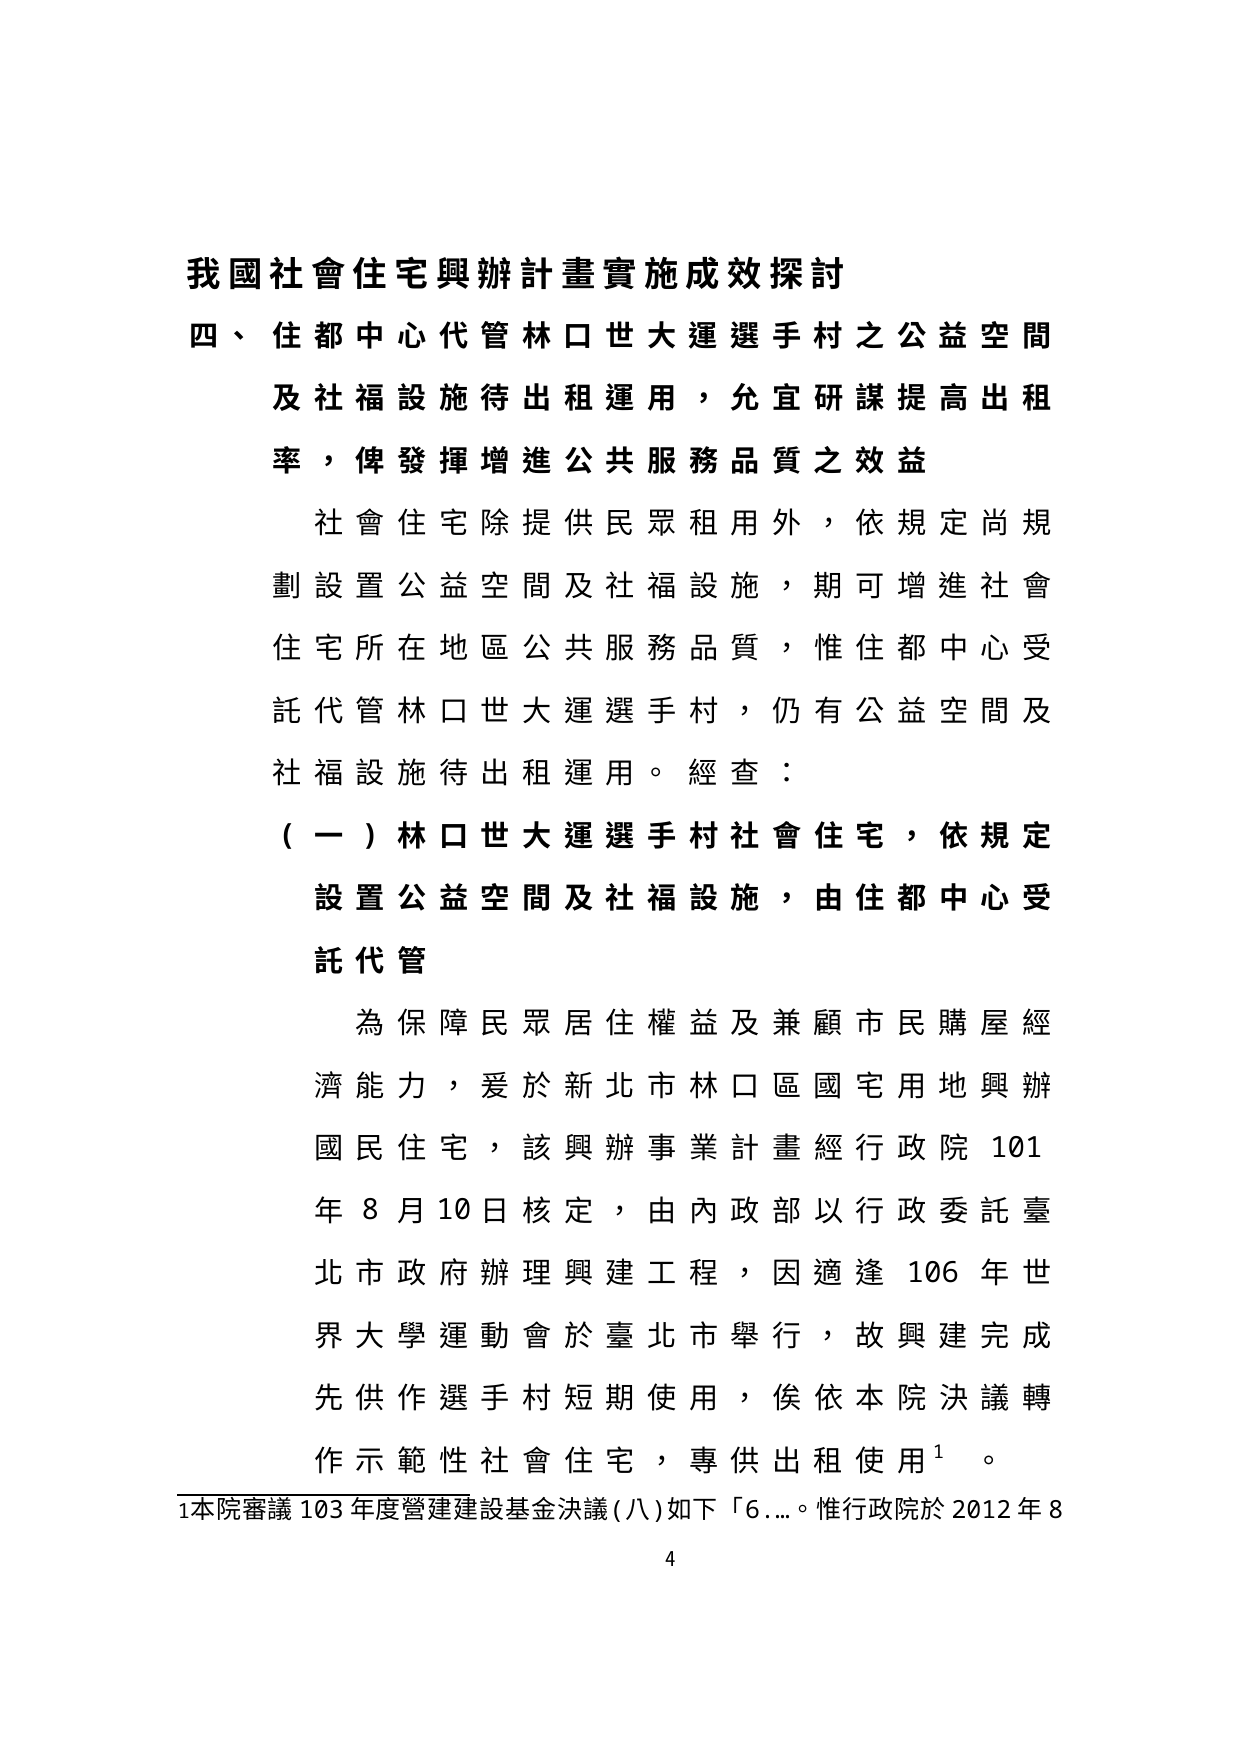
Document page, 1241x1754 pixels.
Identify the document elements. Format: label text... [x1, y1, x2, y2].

text (一)林口世大運選手村社會住宅，依規定設置公益空間及社福設施，由住都中心受託代管 [242, 792, 1058, 979]
text 四、住都中心代管林口世大運選手村之公益空間及社福設施待出租運用，允宜研謀提高出租率，俾發揮增進公共服務品質之效益 [183, 292, 1058, 479]
text 為保障民眾居住權益及兼顧市民購屋經濟能力，爰於新北市林口區國宅用地興辦國民住宅，該興辦事業計畫經行政院101年8月10日核定，由內政部以行政委託臺北市政府辦理興建工程，因適逢106年世界大學運動會於臺北市舉行，故興建完成先供作選手村短期使用，俟依本院決議轉作示範性社會住宅，專供出租使用。 [271, 979, 1058, 1479]
text 本院審議103年度營建建設基金決議(八)如下「6.…。惟行政院於2012年8月10日核定興建之『新北市林口區國民住宅興辦事業計畫』，預定興建3,018戶國民住宅，先作為2017年世界大學運動會選手村，世大運結束後，將交由新北市政府辦理配售（租）作業，…，內政部應將林口國宅轉作示範性社會住宅，專供出租使用。」 [177, 1496, 1063, 1525]
text 社會住宅除提供民眾租用外，依規定尚規劃設置公益空間及社福設施，期可增進社會住宅所在地區公共服務品質，惟住都中心受託代管林口世大運選手村，仍有公益空間及社福設施待出租運用。經查： [242, 479, 1058, 792]
text 我國社會住宅興辦計畫實施成效探討 [183, 229, 1058, 292]
